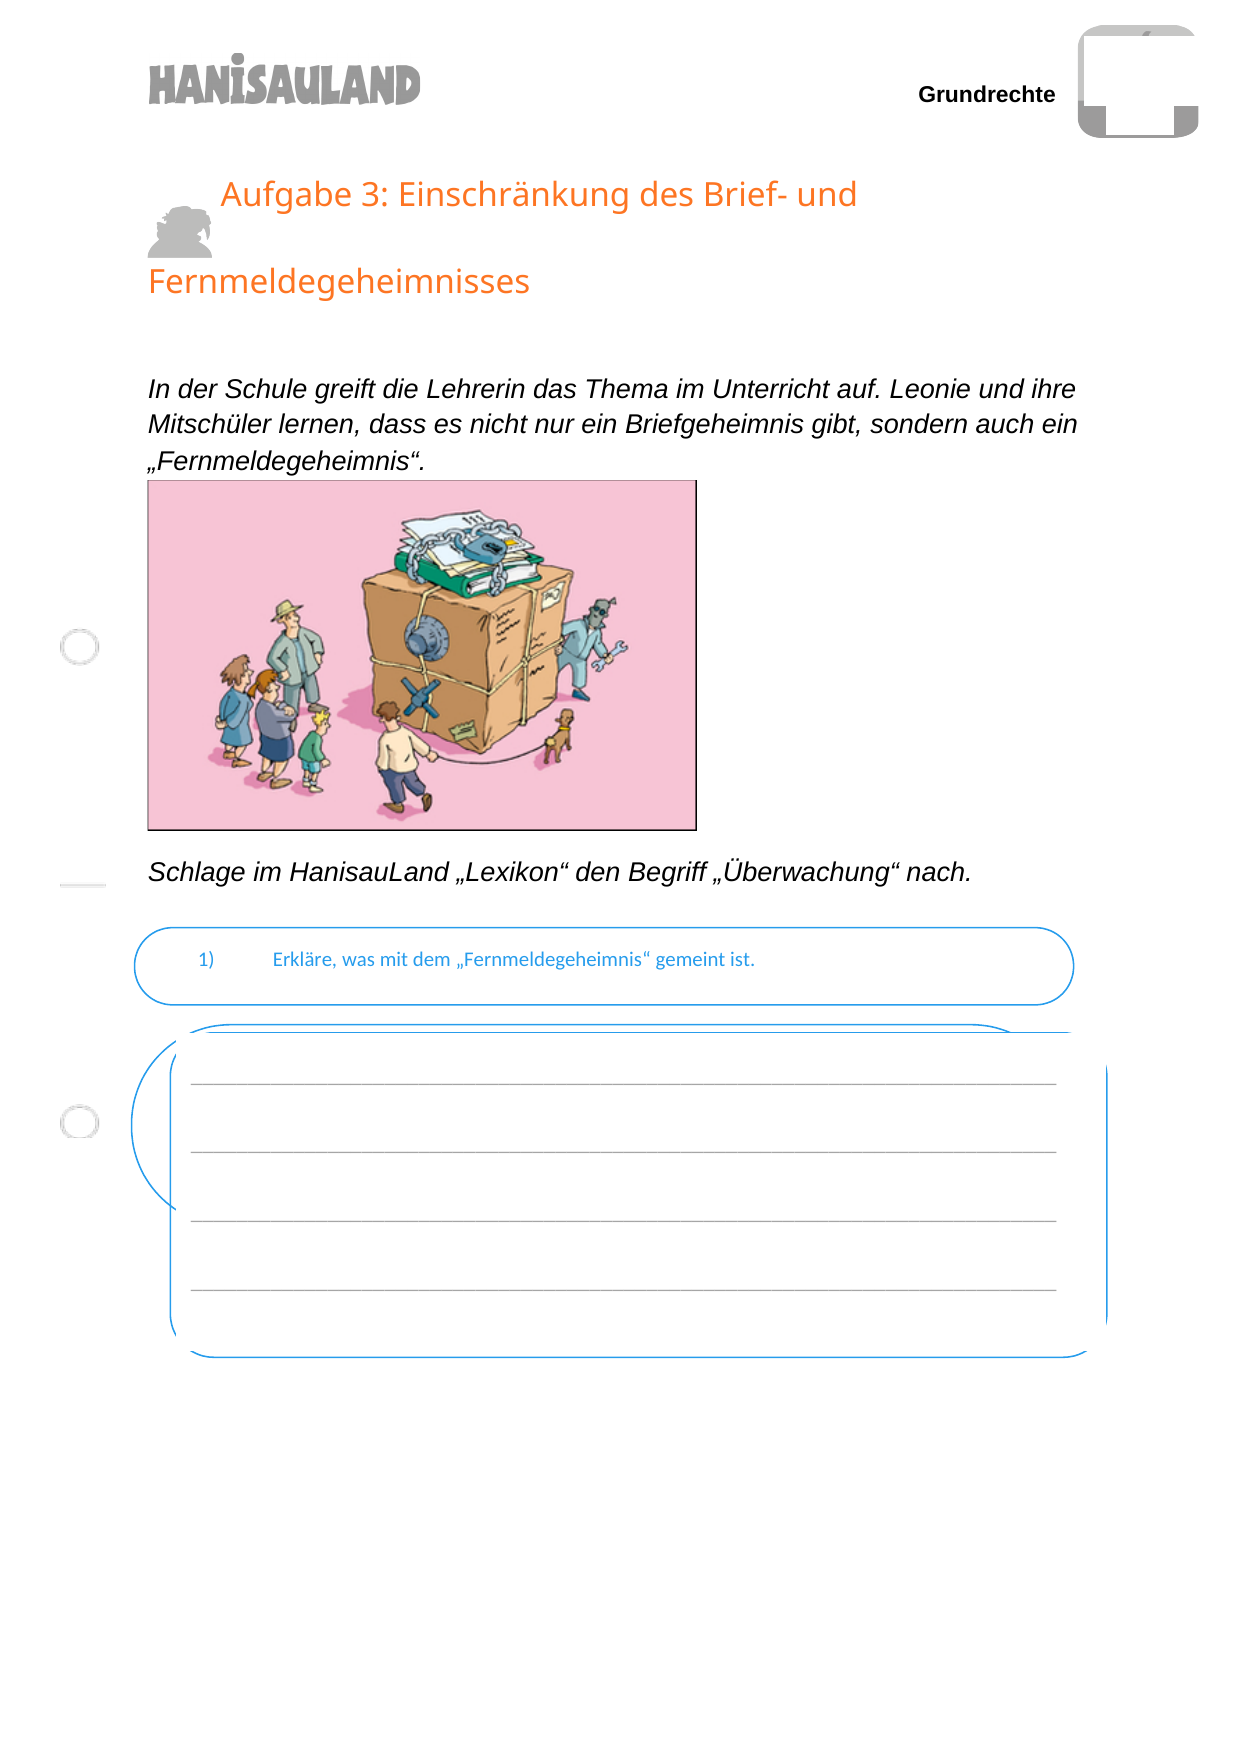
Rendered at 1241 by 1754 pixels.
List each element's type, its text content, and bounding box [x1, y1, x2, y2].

text ____________________________________________________________________________ [191, 1270, 1091, 1293]
text ____________________________________________________________________________ [191, 1339, 1091, 1343]
text In der Schule greift die Lehrerin das Thema im Unterricht auf. Leonie und ihre Mitschüler lernen, dass es nicht nur ein Briefgeheimnis gibt, sondern auch ein „Fernmeldegeheimnis“. [148, 373, 1093, 831]
text Aufgabe 3: Einschränkung des Brief- und Fernmeldegeheimnisses [148, 171, 1093, 303]
text Schlage im HanisauLand „Lexikon“ den Begriff „Überwachung“ nach. [148, 856, 1093, 887]
text ____________________________________________________________________________ [191, 1132, 1091, 1155]
text ____________________________________________________________________________ [191, 1201, 1091, 1224]
text ____________________________________________________________________________ [191, 1064, 1091, 1087]
